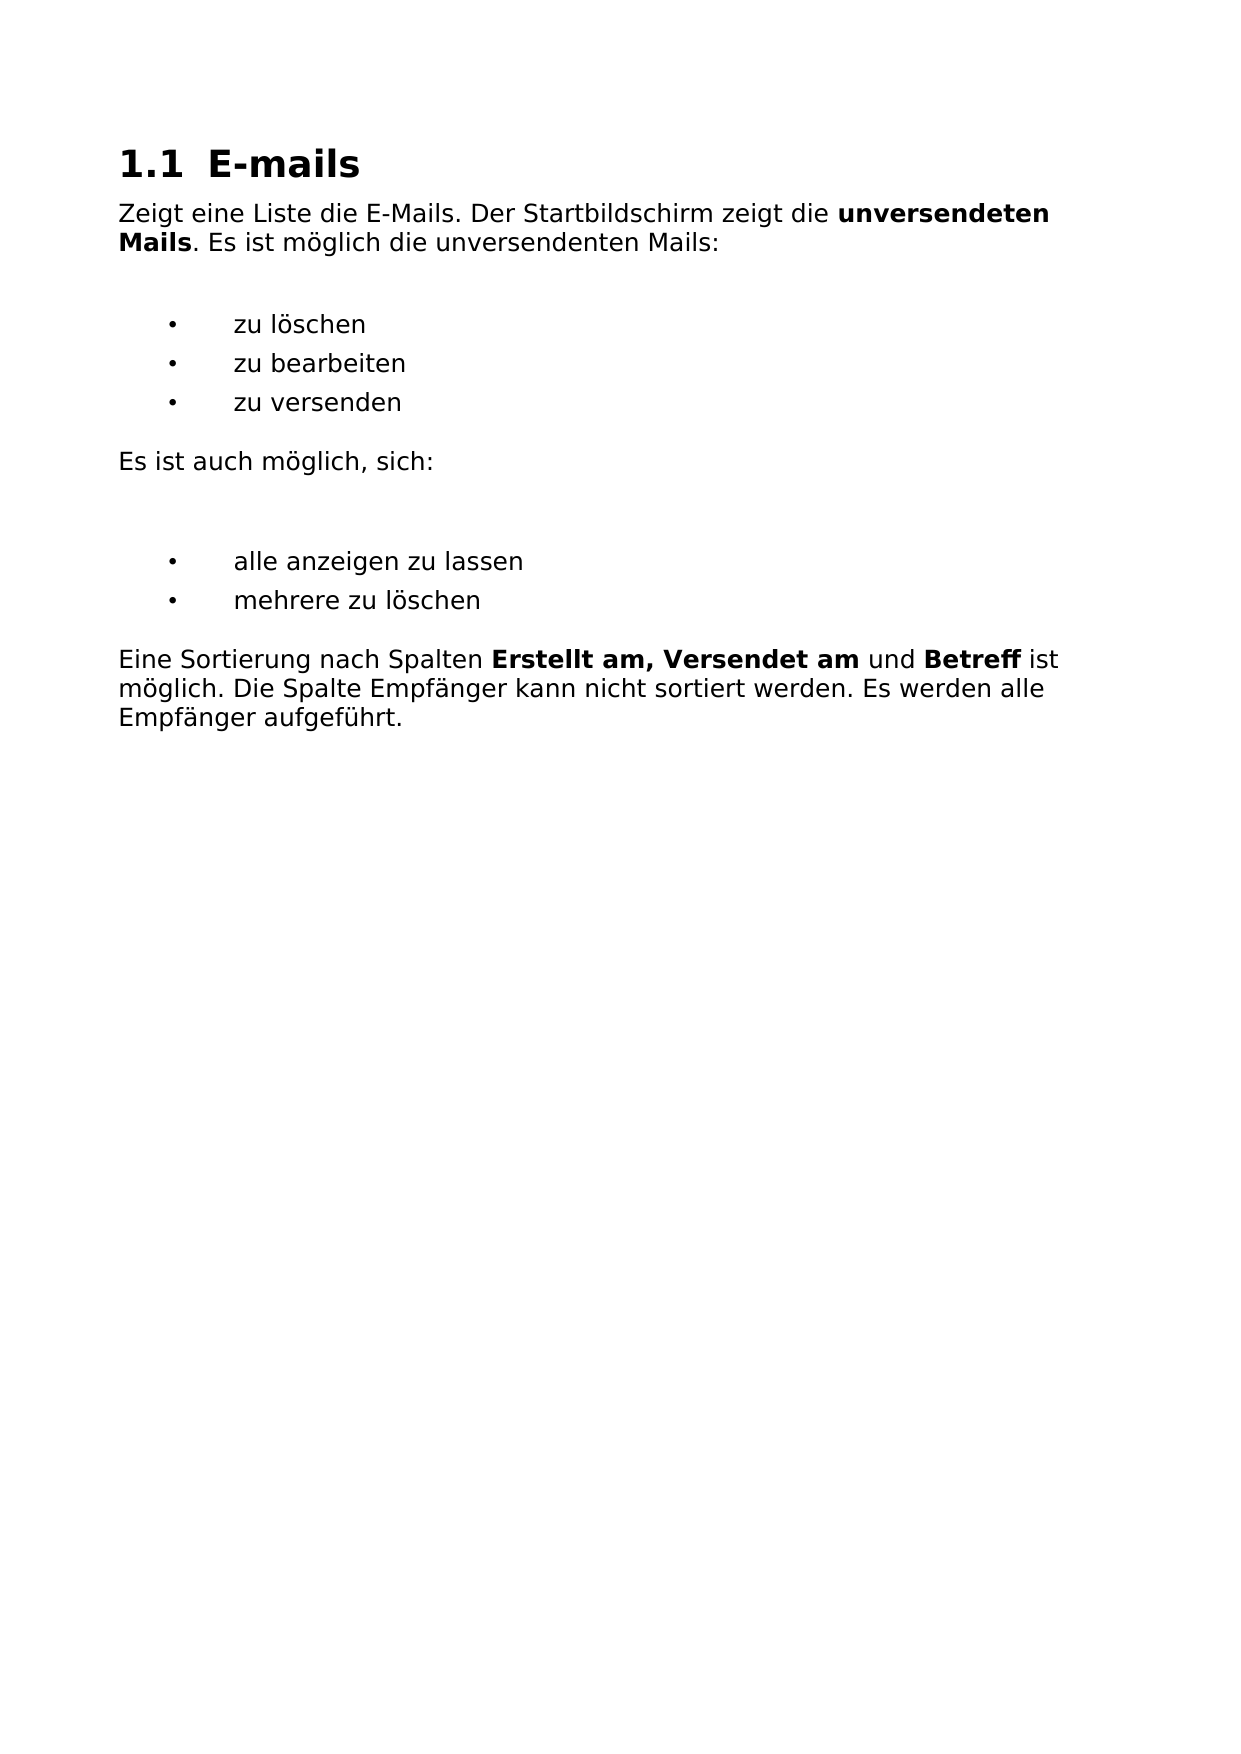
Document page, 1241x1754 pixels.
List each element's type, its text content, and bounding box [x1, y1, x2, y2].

text Eine Sortierung nach Spalten Erstellt am, Versendet am und Betreff ist möglich. Die Spalte Empfänger kann nicht sortiert werden. Es werden alle Empfänger aufgeführt. [118, 645, 1122, 732]
subtitle E-mails [118, 143, 1122, 187]
list zu löschen [177, 299, 1122, 339]
list mehrere zu löschen [177, 576, 1122, 616]
text Zeigt eine Liste die E-Mails. Der Startbildschirm zeigt die unversendeten Mails. Es ist möglich die unversendenten Mails: [118, 199, 1122, 258]
list alle anzeigen zu lassen [177, 518, 1122, 576]
text Es ist auch möglich, sich: [118, 447, 1122, 476]
list zu bearbeiten [177, 339, 1122, 378]
list zu versenden [177, 378, 1122, 418]
